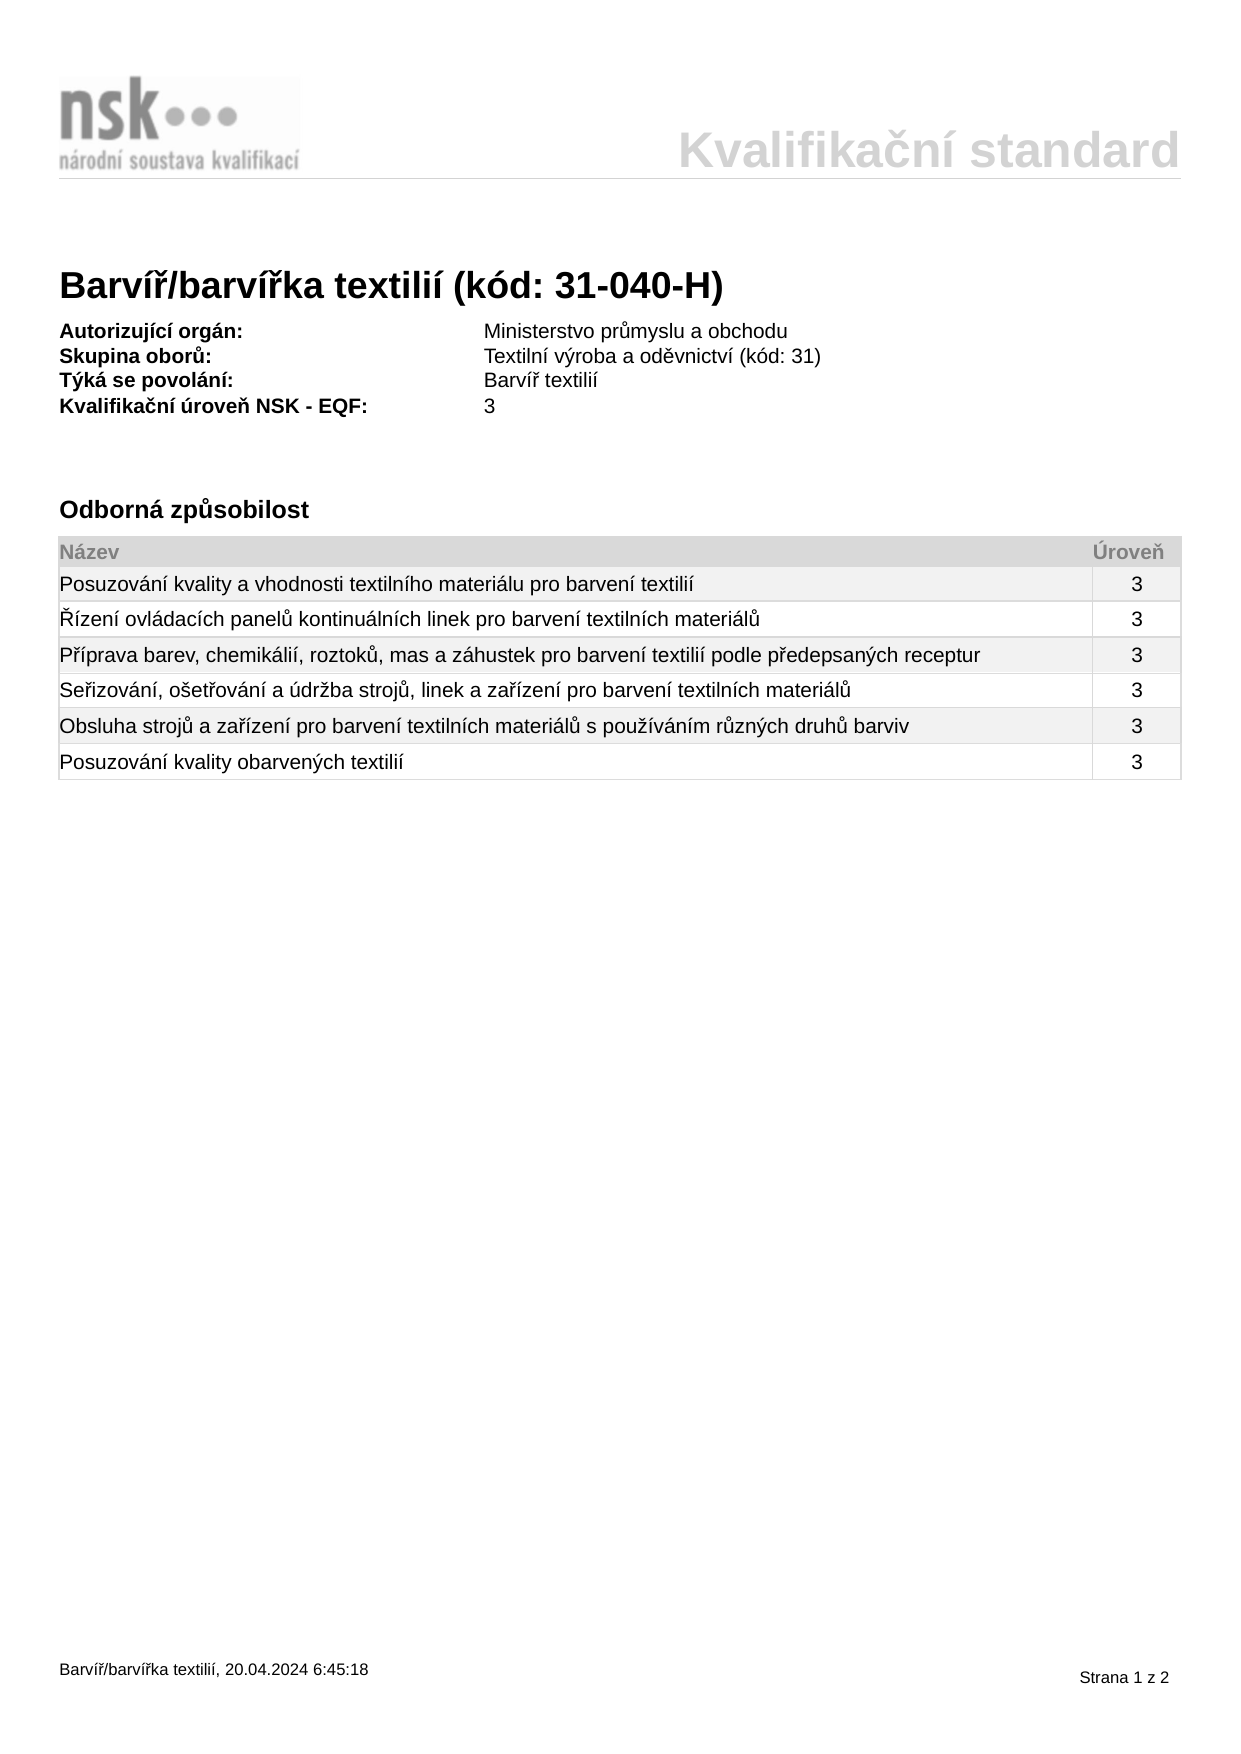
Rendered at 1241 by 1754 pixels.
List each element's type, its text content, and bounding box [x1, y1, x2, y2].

table_cell [59, 524, 483, 536]
table_cell [626, 418, 862, 489]
table_cell [1093, 196, 1169, 224]
table_cell Odborná způsobilost [59, 489, 1181, 524]
table_cell [620, 780, 626, 1079]
table_cell Seřizování, ošetřování a údržba strojů, linek a zařízení pro barvení textilních materiálů [60, 674, 1092, 707]
table_cell Řízení ovládacích panelů kontinuálních linek pro barvení textilních materiálů [60, 602, 1092, 636]
table_cell [1093, 307, 1169, 319]
table_cell [1093, 780, 1169, 1079]
table_cell [862, 1079, 1093, 1370]
table_cell Posuzování kvality obarvených textilií [60, 744, 1092, 779]
table_cell Barvíř/barvířka textilií, 20.04.2024 6:45:18 [59, 1660, 862, 1696]
table_cell Skupina oborů: [59, 344, 483, 368]
table_cell [1169, 1079, 1181, 1370]
table_cell [484, 307, 620, 319]
table_cell [620, 1370, 626, 1659]
table_cell Autorizující orgán: [59, 319, 483, 343]
table_cell [59, 1370, 483, 1659]
table_cell Strana 1 z 2 [862, 1660, 1169, 1696]
table_cell 3 [1093, 744, 1180, 779]
table_cell Obsluha strojů a zařízení pro barvení textilních materiálů s používáním různých druhů barviv [60, 708, 1092, 743]
table_cell 3 [484, 394, 1181, 417]
table_header [621, 59, 626, 172]
table_cell [484, 1370, 620, 1659]
table_cell [1169, 418, 1181, 489]
table_cell [1169, 196, 1181, 224]
table_cell 3 [1093, 708, 1180, 743]
table_cell [1093, 524, 1169, 536]
table_cell [862, 307, 1093, 319]
table_cell [862, 524, 1093, 536]
table_cell 3 [1093, 602, 1180, 636]
table_cell Název [60, 537, 1092, 566]
table_cell [484, 1079, 620, 1370]
table_cell [1169, 524, 1181, 536]
table_cell [59, 418, 483, 489]
table_cell 3 [1093, 638, 1180, 672]
table_cell Posuzování kvality a vhodnosti textilního materiálu pro barvení textilií [60, 567, 1092, 600]
table_cell [1093, 1079, 1169, 1370]
table_cell 3 [1093, 674, 1180, 707]
table_cell [620, 196, 626, 224]
table_cell [1169, 307, 1181, 319]
table_cell [626, 524, 862, 536]
table_cell [1093, 1370, 1169, 1659]
picture [58, 59, 621, 172]
table_cell [620, 524, 626, 536]
table_cell [1169, 780, 1181, 1079]
table_cell [484, 780, 620, 1079]
table_cell [59, 780, 483, 1079]
table_cell [484, 196, 620, 224]
table_cell [626, 1370, 862, 1659]
table_cell [1169, 1370, 1181, 1659]
table_cell Ministerstvo průmyslu a obchodu [484, 319, 1181, 344]
table_cell [1169, 1660, 1181, 1696]
table_cell Barvíř textilií [484, 368, 1181, 393]
table_cell [626, 307, 862, 319]
table_cell [620, 1079, 626, 1370]
table_cell [1093, 418, 1169, 489]
table_cell [862, 1370, 1093, 1659]
table_cell [59, 307, 483, 319]
table_cell [862, 418, 1093, 489]
table_cell Textilní výroba a oděvnictví (kód: 31) [484, 344, 1181, 368]
table_cell [862, 780, 1093, 1079]
table_cell [862, 196, 1093, 224]
table_cell [620, 307, 626, 319]
table_cell [59, 196, 483, 224]
table_cell 3 [1093, 567, 1180, 600]
table_cell Barvíř/barvířka textilií (kód: 31-040-H) [59, 224, 1181, 307]
table_cell Příprava barev, chemikálií, roztoků, mas a záhustek pro barvení textilií podle předepsaných receptur [60, 638, 1092, 672]
table_header Kvalifikační standard [626, 59, 1181, 178]
table_cell [626, 780, 862, 1079]
table_cell [59, 172, 483, 178]
table_cell [626, 196, 862, 224]
table_cell [484, 524, 620, 536]
table_cell [626, 1079, 862, 1370]
table_cell [59, 179, 1181, 196]
table_cell [484, 172, 620, 178]
table_cell Týká se povolání: [59, 368, 483, 392]
table_cell [620, 418, 626, 489]
table_cell [59, 1079, 483, 1370]
table_cell Kvalifikační úroveň NSK - EQF: [59, 394, 483, 417]
table_cell Úroveň [1093, 537, 1180, 566]
table_cell [484, 418, 620, 489]
